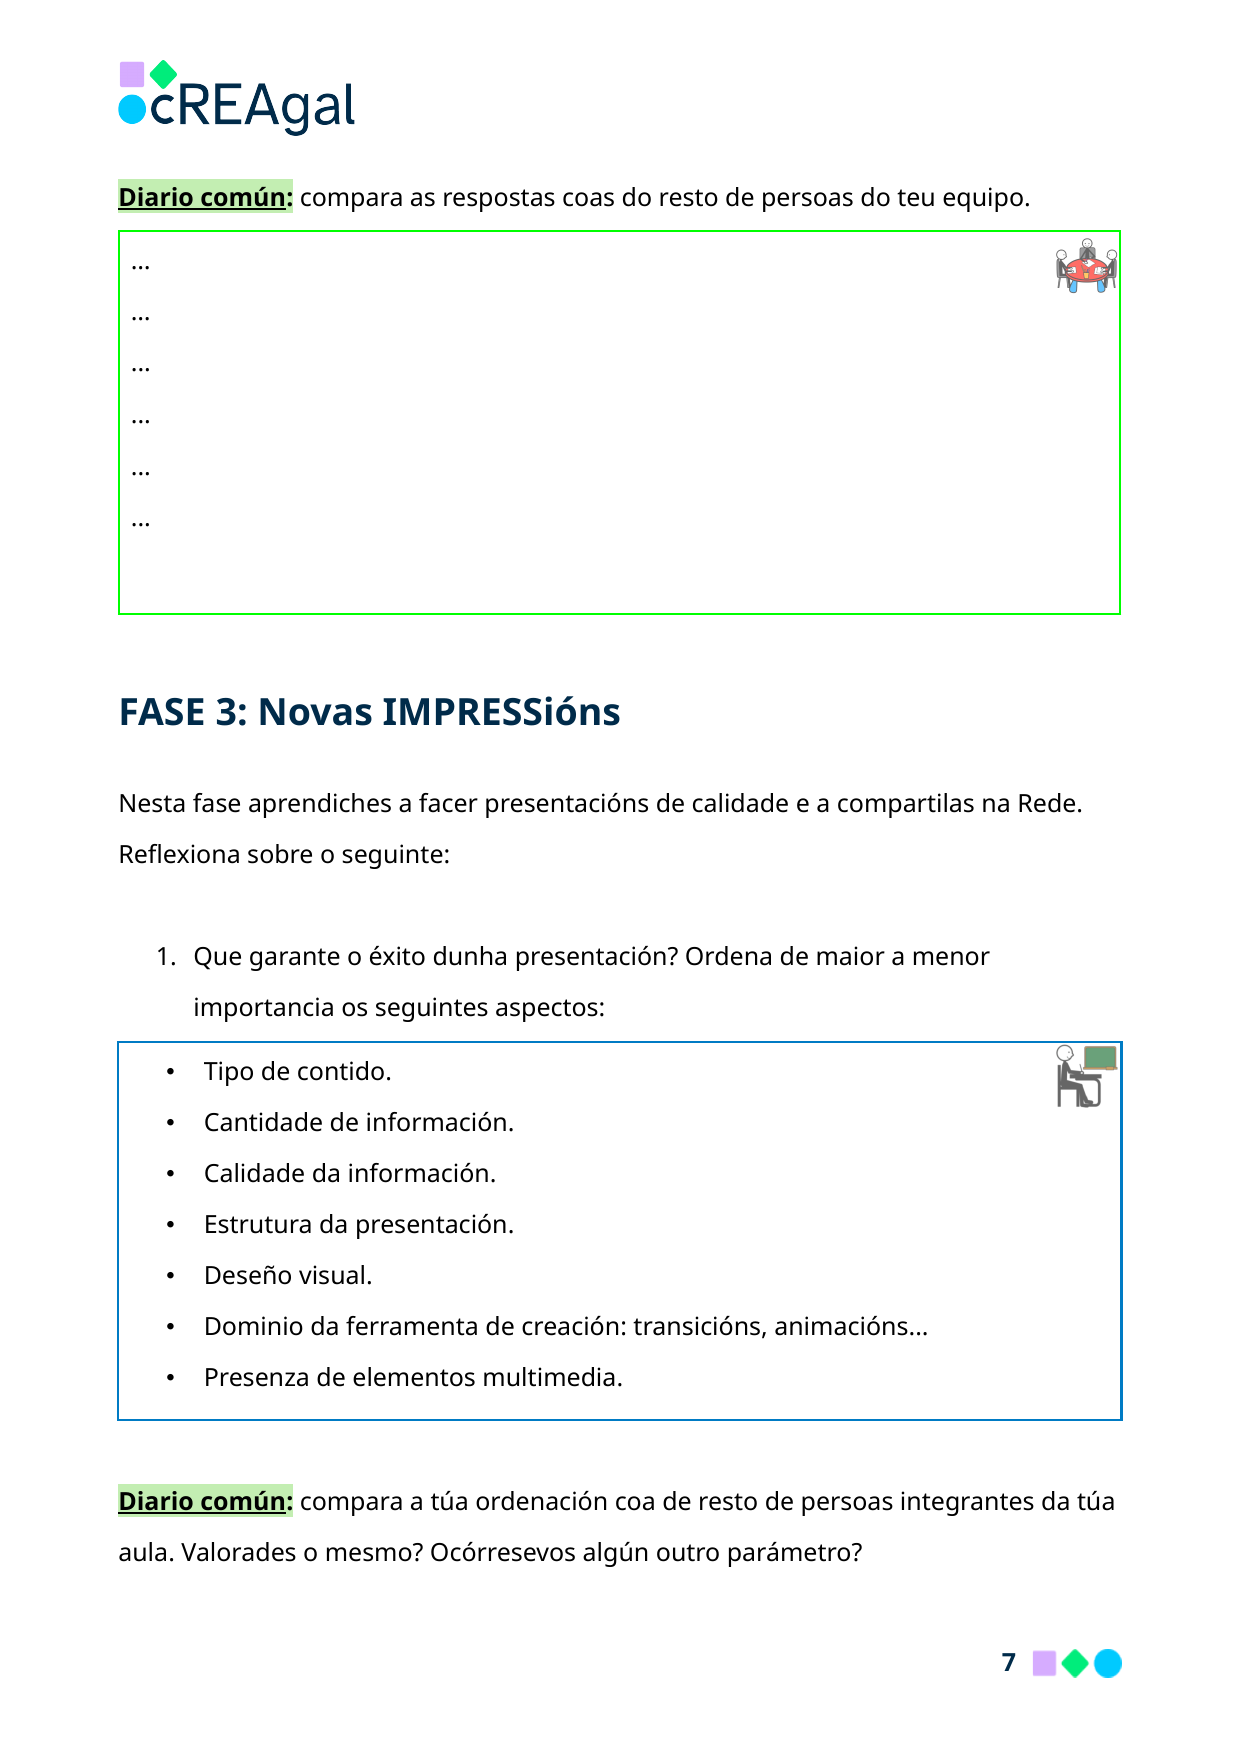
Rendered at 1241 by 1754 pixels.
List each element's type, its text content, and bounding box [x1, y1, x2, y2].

list Que garante o éxito dunha presentación? Ordena de maior a menor importancia os seguintes aspectos: [156, 939, 1122, 1024]
text Diario común: compara as respostas coas do resto de persoas do teu equipo. [118, 179, 1122, 213]
picture [1112, 1649, 1122, 1660]
table_header … … ... ... ... ... [120, 232, 1119, 613]
picture [118, 60, 355, 136]
table_header Tipo de contido. Cantidade de información. Calidade da información. Estrutura da presentación. Deseño visual. Dominio da ferramenta de creación: transicións, animacións... Presenza de elementos multimedia. [119, 1043, 1120, 1418]
picture [1032, 1649, 1105, 1678]
subtitle FASE 3: Novas IMPRESSións [118, 686, 1122, 737]
text Diario común: compara a túa ordenación coa de resto de persoas integrantes da túa aula. Valorades o mesmo? Ocórresevos algún outro parámetro? [118, 1483, 1122, 1568]
picture [1111, 1666, 1122, 1678]
text Nesta fase aprendiches a facer presentacións de calidade e a compartilas na Rede. Reflexiona sobre o seguinte: [118, 786, 1122, 871]
